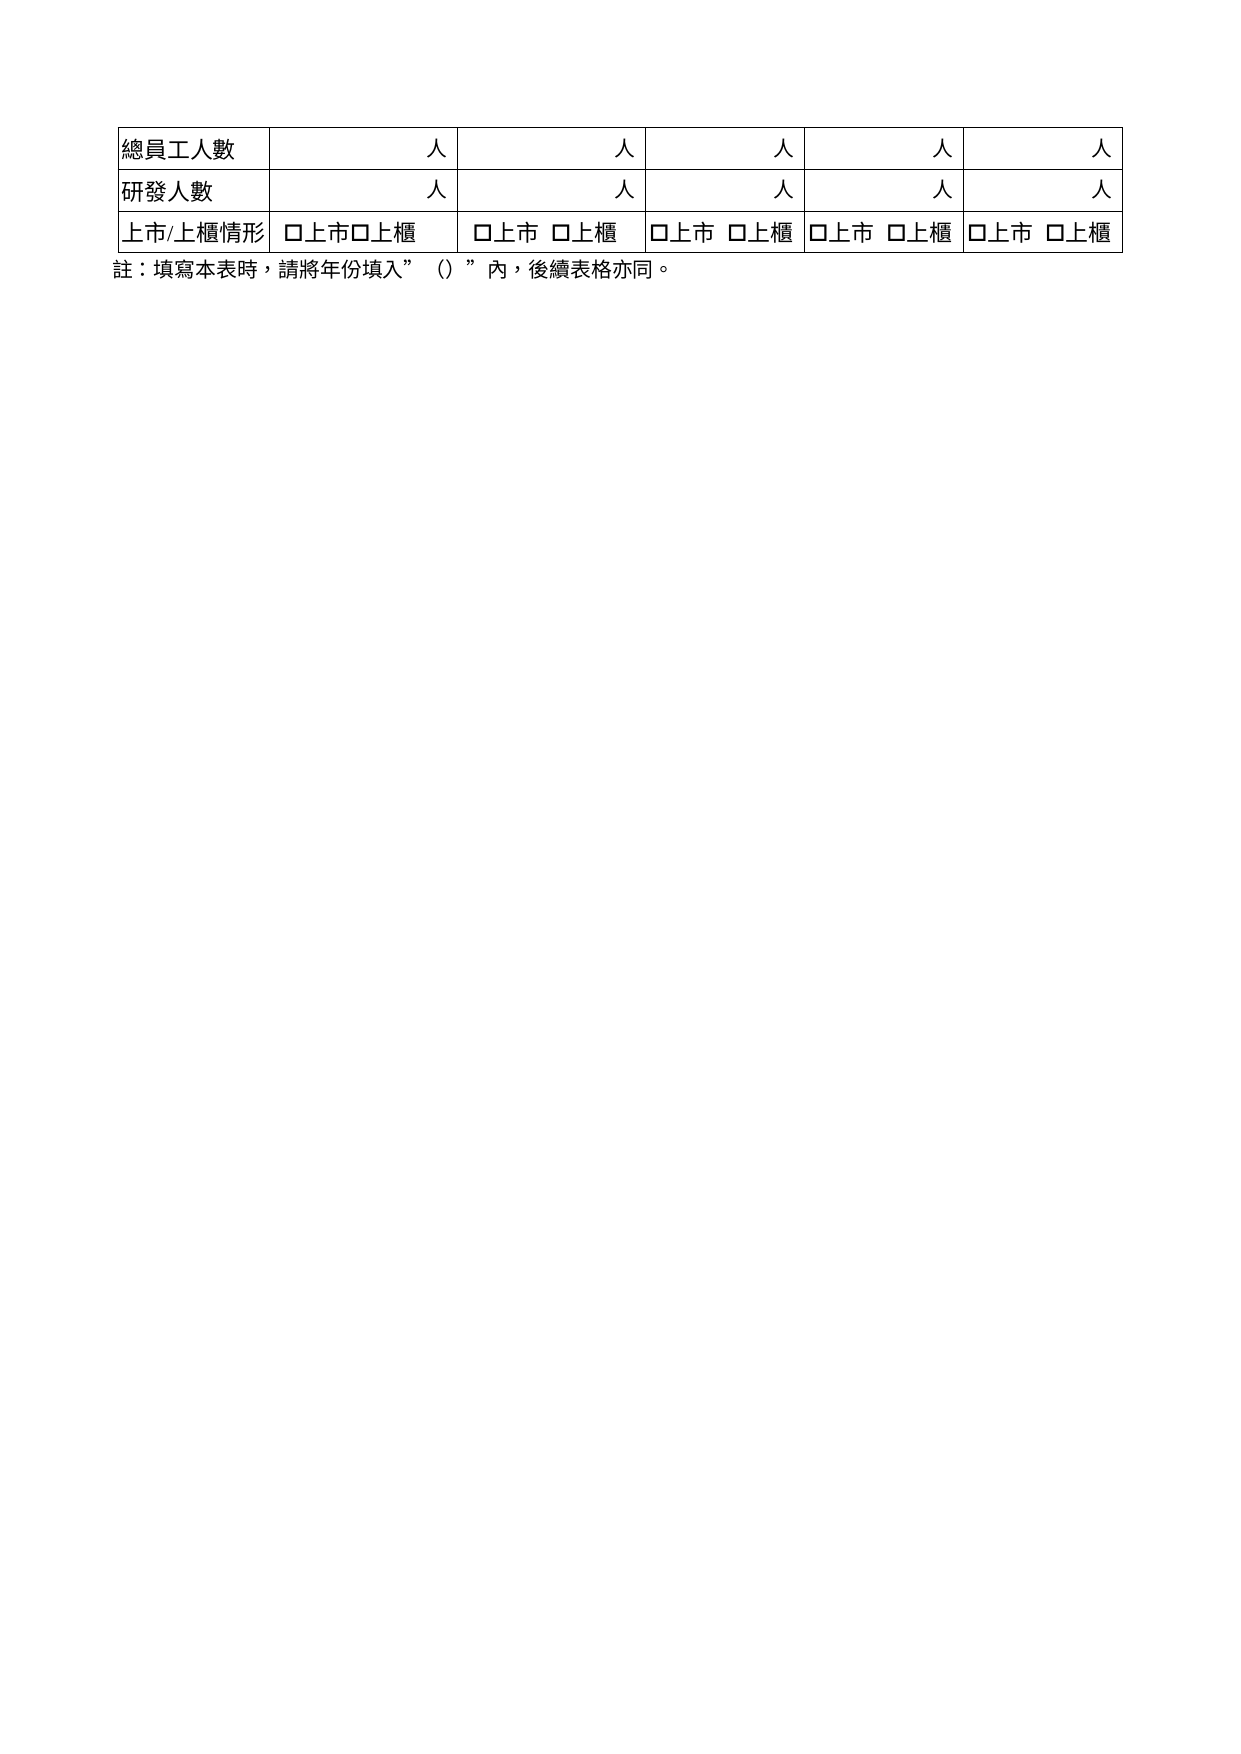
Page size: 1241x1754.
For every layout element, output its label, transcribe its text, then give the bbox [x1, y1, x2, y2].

table_cell 上市上櫃 [270, 212, 457, 252]
table_cell 人 [646, 170, 804, 211]
table_cell 人 [458, 128, 645, 169]
table_cell 上市 上櫃 [646, 212, 804, 252]
table_cell 人 [458, 170, 645, 211]
table_cell 人 [805, 128, 963, 169]
table_cell 人 [270, 170, 457, 211]
text 註：填寫本表時，請將年份填入”（）”內，後續表格亦同。 [99, 253, 1122, 283]
table_cell 上市 上櫃 [964, 212, 1122, 252]
table_cell 人 [805, 170, 963, 211]
table_cell 人 [270, 128, 457, 169]
table_cell 總員工人數 [119, 128, 269, 169]
table_cell 人 [964, 128, 1122, 169]
table_cell 研發人數 [119, 170, 269, 211]
table_cell 上市 上櫃 [805, 212, 963, 252]
table_cell 上市/上櫃情形 [119, 212, 269, 252]
table_cell 人 [964, 170, 1122, 211]
table_cell 上市 上櫃 [458, 212, 645, 252]
table_cell 人 [646, 128, 804, 169]
